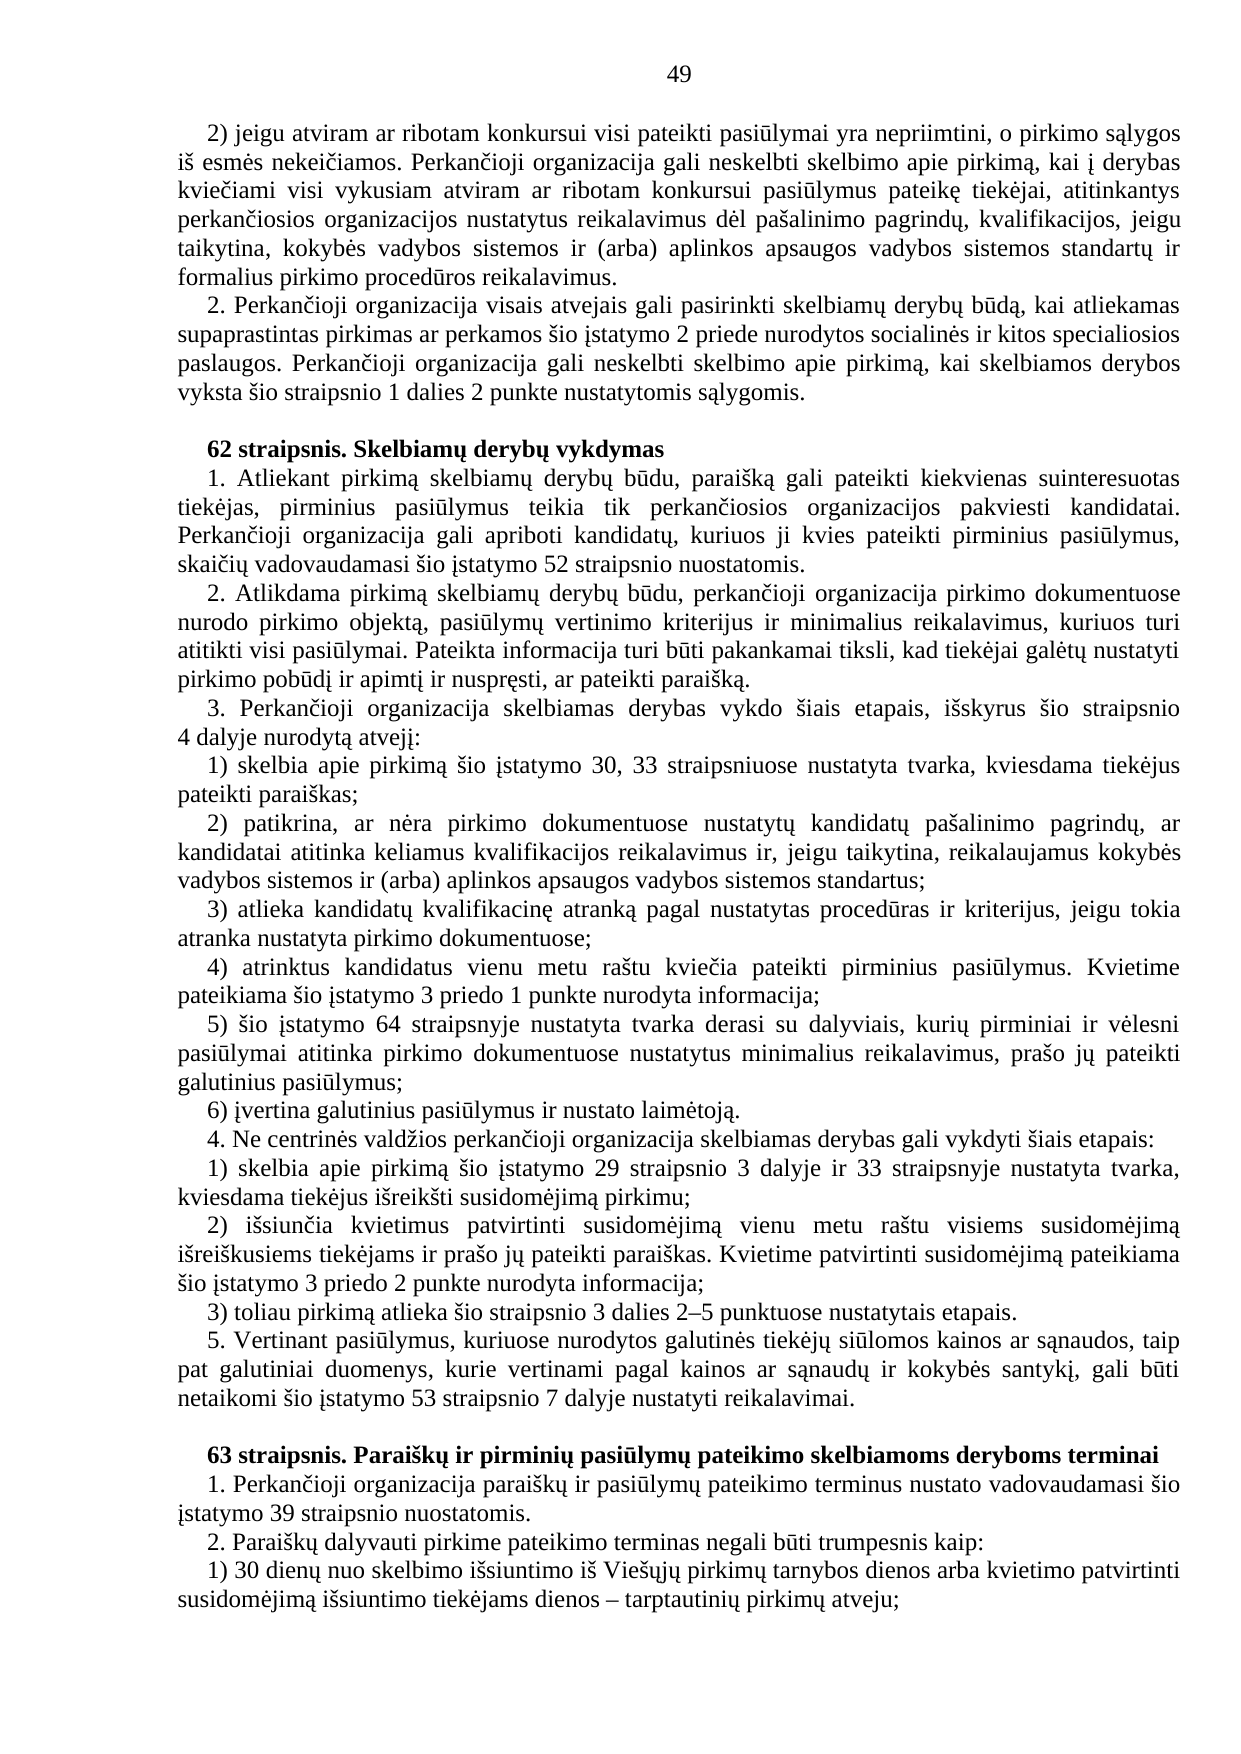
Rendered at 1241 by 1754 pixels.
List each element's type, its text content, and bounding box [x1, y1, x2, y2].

text 3) toliau pirkimą atlieka šio straipsnio 3 dalies 2–5 punktuose nustatytais etapais. [177, 1297, 1181, 1326]
text 2. Paraiškų dalyvauti pirkime pateikimo terminas negali būti trumpesnis kaip: [177, 1527, 1181, 1556]
text 6) įvertina galutinius pasiūlymus ir nustato laimėtoją. [177, 1096, 1181, 1124]
text 4) atrinktus kandidatus vienu metu raštu kviečia pateikti pirminius pasiūlymus. Kvietime pateikiama šio įstatymo 3 priedo 1 punkte nurodyta informacija; [177, 952, 1181, 1009]
text 2. Perkančioji organizacija visais atvejais gali pasirinkti skelbiamų derybų būdą, kai atliekamas supaprastintas pirkimas ar perkamos šio įstatymo 2 priede nurodytos socialinės ir kitos specialiosios paslaugos. Perkančioji organizacija gali neskelbti skelbimo apie pirkimą, kai skelbiamos derybos vyksta šio straipsnio 1 dalies 2 punkte nustatytomis sąlygomis. [177, 291, 1181, 406]
text 63 straipsnis. Paraiškų ir pirminių pasiūlymų pateikimo skelbiamoms deryboms terminai [177, 1441, 1181, 1469]
text 5) šio įstatymo 64 straipsnyje nustatyta tvarka derasi su dalyviais, kurių pirminiai ir vėlesni pasiūlymai atitinka pirkimo dokumentuose nustatytus minimalius reikalavimus, prašo jų pateikti galutinius pasiūlymus; [177, 1009, 1181, 1096]
text 2) išsiunčia kvietimus patvirtinti susidomėjimą vienu metu raštu visiems susidomėjimą išreiškusiems tiekėjams ir prašo jų pateikti paraiškas. Kvietime patvirtinti susidomėjimą pateikiama šio įstatymo 3 priedo 2 punkte nurodyta informacija; [177, 1211, 1181, 1297]
text 1. Atliekant pirkimą skelbiamų derybų būdu, paraišką gali pateikti kiekvienas suinteresuotas tiekėjas, pirminius pasiūlymus teikia tik perkančiosios organizacijos pakviesti kandidatai. Perkančioji organizacija gali apriboti kandidatų, kuriuos ji kvies pateikti pirminius pasiūlymus, skaičių vadovaudamasi šio įstatymo 52 straipsnio nuostatomis. [177, 463, 1181, 578]
text 4. Ne centrinės valdžios perkančioji organizacija skelbiamas derybas gali vykdyti šiais etapais: [177, 1124, 1181, 1153]
text 3. Perkančioji organizacija skelbiamas derybas vykdo šiais etapais, išskyrus šio straipsnio 4 dalyje nurodytą atvejį: [177, 693, 1181, 751]
text 3) atlieka kandidatų kvalifikacinę atranką pagal nustatytas procedūras ir kriterijus, jeigu tokia atranka nustatyta pirkimo dokumentuose; [177, 894, 1181, 952]
text 1) 30 dienų nuo skelbimo išsiuntimo iš Viešųjų pirkimų tarnybos dienos arba kvietimo patvirtinti susidomėjimą išsiuntimo tiekėjams dienos – tarptautinių pirkimų atveju; [177, 1556, 1181, 1613]
text 2) patikrina, ar nėra pirkimo dokumentuose nustatytų kandidatų pašalinimo pagrindų, ar kandidatai atitinka keliamus kvalifikacijos reikalavimus ir, jeigu taikytina, reikalaujamus kokybės vadybos sistemos ir (arba) aplinkos apsaugos vadybos sistemos standartus; [177, 808, 1181, 894]
text 1. Perkančioji organizacija paraiškų ir pasiūlymų pateikimo terminus nustato vadovaudamasi šio įstatymo 39 straipsnio nuostatomis. [177, 1469, 1181, 1527]
text 2) jeigu atviram ar ribotam konkursui visi pateikti pasiūlymai yra nepriimtini, o pirkimo sąlygos iš esmės nekeičiamos. Perkančioji organizacija gali neskelbti skelbimo apie pirkimą, kai į derybas kviečiami visi vykusiam atviram ar ribotam konkursui pasiūlymus pateikę tiekėjai, atitinkantys perkančiosios organizacijos nustatytus reikalavimus dėl pašalinimo pagrindų, kvalifikacijos, jeigu taikytina, kokybės vadybos sistemos ir (arba) aplinkos apsaugos vadybos sistemos standartų ir formalius pirkimo procedūros reikalavimus. [177, 118, 1181, 291]
text 62 straipsnis. Skelbiamų derybų vykdymas [177, 434, 1181, 463]
text 1) skelbia apie pirkimą šio įstatymo 29 straipsnio 3 dalyje ir 33 straipsnyje nustatyta tvarka, kviesdama tiekėjus išreikšti susidomėjimą pirkimu; [177, 1153, 1181, 1211]
text 1) skelbia apie pirkimą šio įstatymo 30, 33 straipsniuose nustatyta tvarka, kviesdama tiekėjus pateikti paraiškas; [177, 751, 1181, 808]
text 2. Atlikdama pirkimą skelbiamų derybų būdu, perkančioji organizacija pirkimo dokumentuose nurodo pirkimo objektą, pasiūlymų vertinimo kriterijus ir minimalius reikalavimus, kuriuos turi atitikti visi pasiūlymai. Pateikta informacija turi būti pakankamai tiksli, kad tiekėjai galėtų nustatyti pirkimo pobūdį ir apimtį ir nuspręsti, ar pateikti paraišką. [177, 578, 1181, 693]
text 5. Vertinant pasiūlymus, kuriuose nurodytos galutinės tiekėjų siūlomos kainos ar sąnaudos, taip pat galutiniai duomenys, kurie vertinami pagal kainos ar sąnaudų ir kokybės santykį, gali būti netaikomi šio įstatymo 53 straipsnio 7 dalyje nustatyti reikalavimai. [177, 1326, 1181, 1412]
